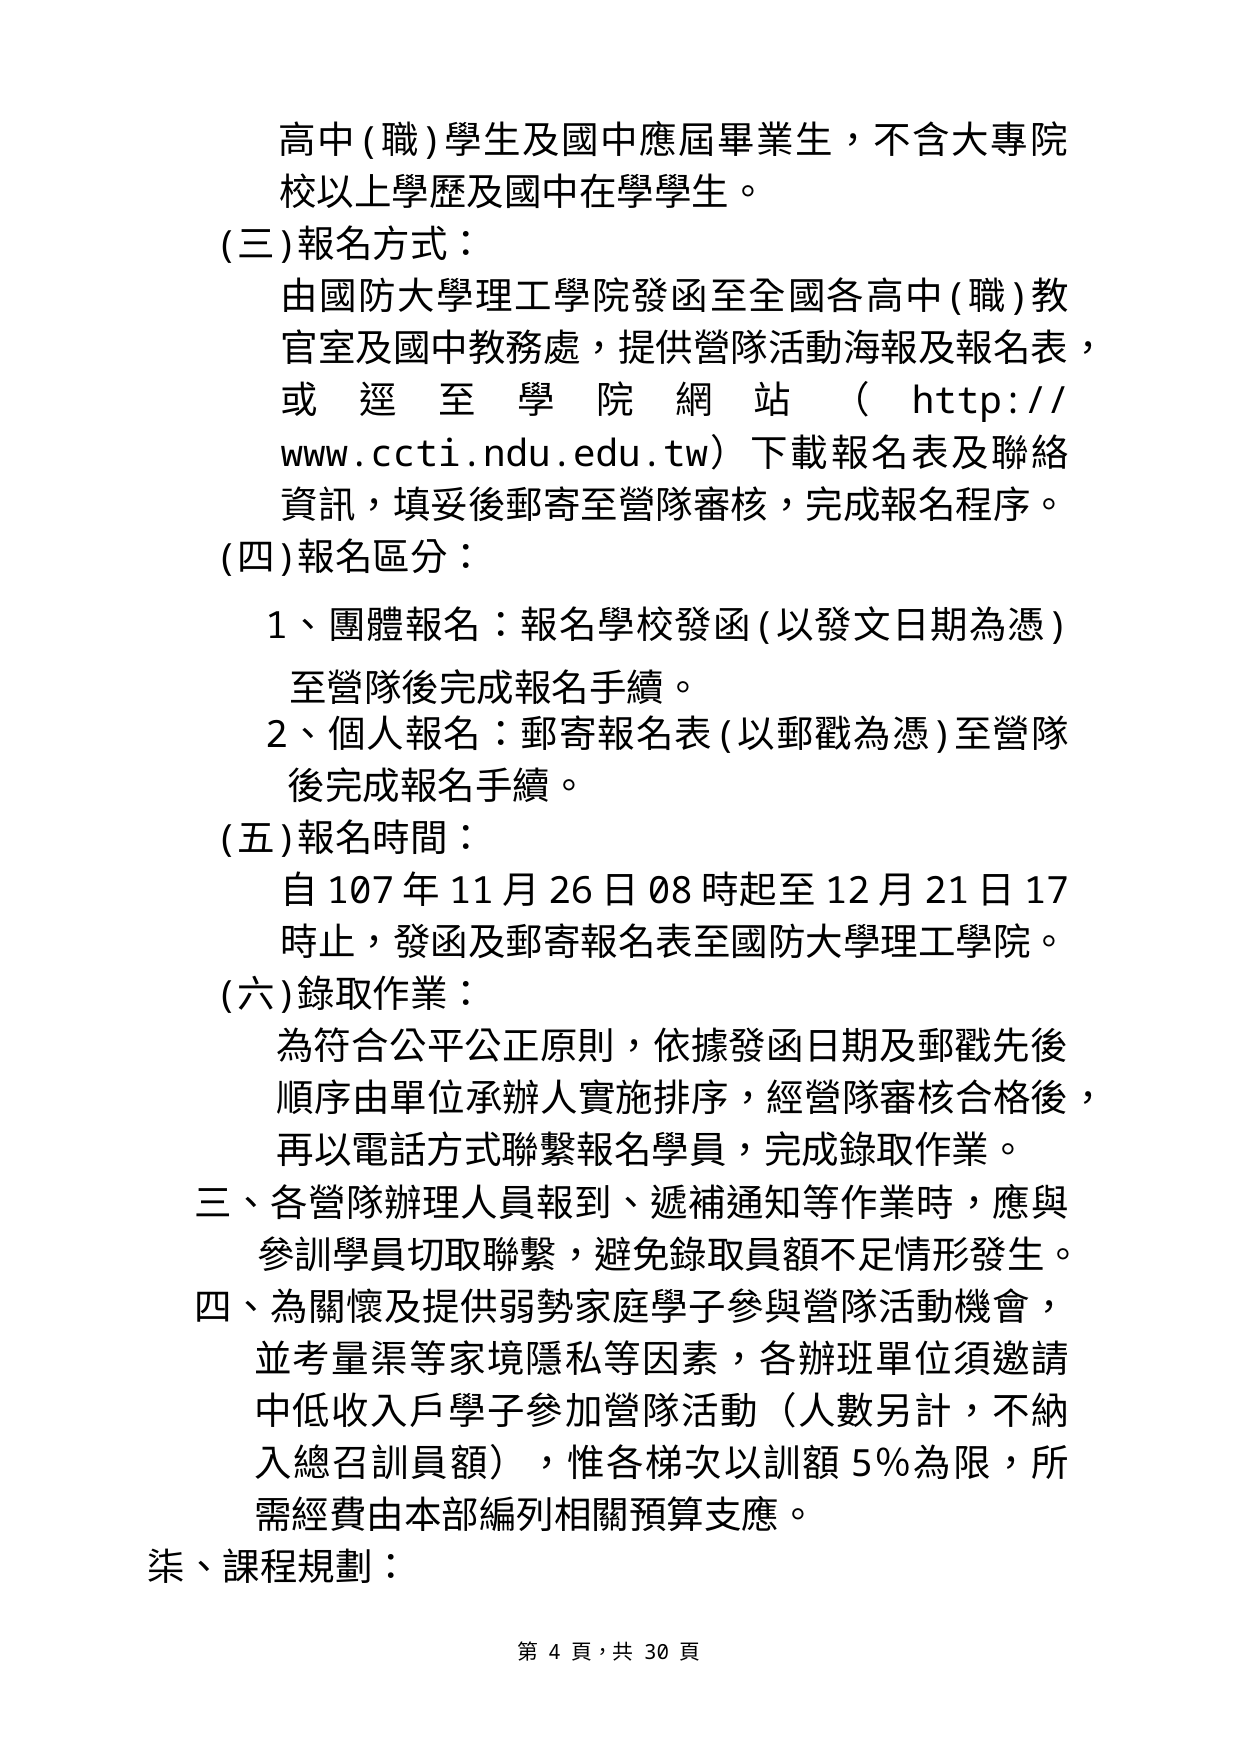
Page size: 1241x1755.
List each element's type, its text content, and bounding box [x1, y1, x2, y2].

text (六)錄取作業： [148, 966, 1069, 1018]
text 三、各營隊辦理人員報到、遞補通知等作業時，應與參訓學員切取聯繫，避免錄取員額不足情形發生。 [148, 1174, 1069, 1278]
text (三)報名方式： [148, 216, 1069, 268]
text (四)報名區分： [148, 528, 1069, 581]
text 柒、課程規劃： [148, 1539, 1069, 1591]
text 高中(職)學生及國中應屆畢業生，不含大專院校以上學歷及國中在學學生。 [279, 112, 1069, 216]
text 2、個人報名：郵寄報名表(以郵戳為憑)至營隊後完成報名手續。 [148, 706, 1069, 810]
text 四、為關懷及提供弱勢家庭學子參與營隊活動機會，並考量渠等家境隱私等因素，各辦班單位須邀請中低收入戶學子參加營隊活動（人數另計，不納入總召訓員額），惟各梯次以訓額5％為限，所需經費由本部編列相關預算支應。 [148, 1278, 1069, 1539]
text 1、團體報名：報名學校發函(以發文日期為憑)至營隊後完成報名手續。 [148, 581, 1069, 706]
text 由國防大學理工學院發函至全國各高中(職)教官室及國中教務處，提供營隊活動海報及報名表，或逕至學院網站（http://www.ccti.ndu.edu.tw）下載報名表及聯絡資訊，填妥後郵寄至營隊審核，完成報名程序。 [280, 268, 1069, 528]
text (五)報名時間： [148, 810, 1069, 862]
text 為符合公平公正原則，依據發函日期及郵戳先後順序由單位承辦人實施排序，經營隊審核合格後，再以電話方式聯繫報名學員，完成錄取作業。 [276, 1018, 1069, 1174]
text 自107年11月26日08時起至12月21日17時止，發函及郵寄報名表至國防大學理工學院。 [280, 862, 1069, 966]
